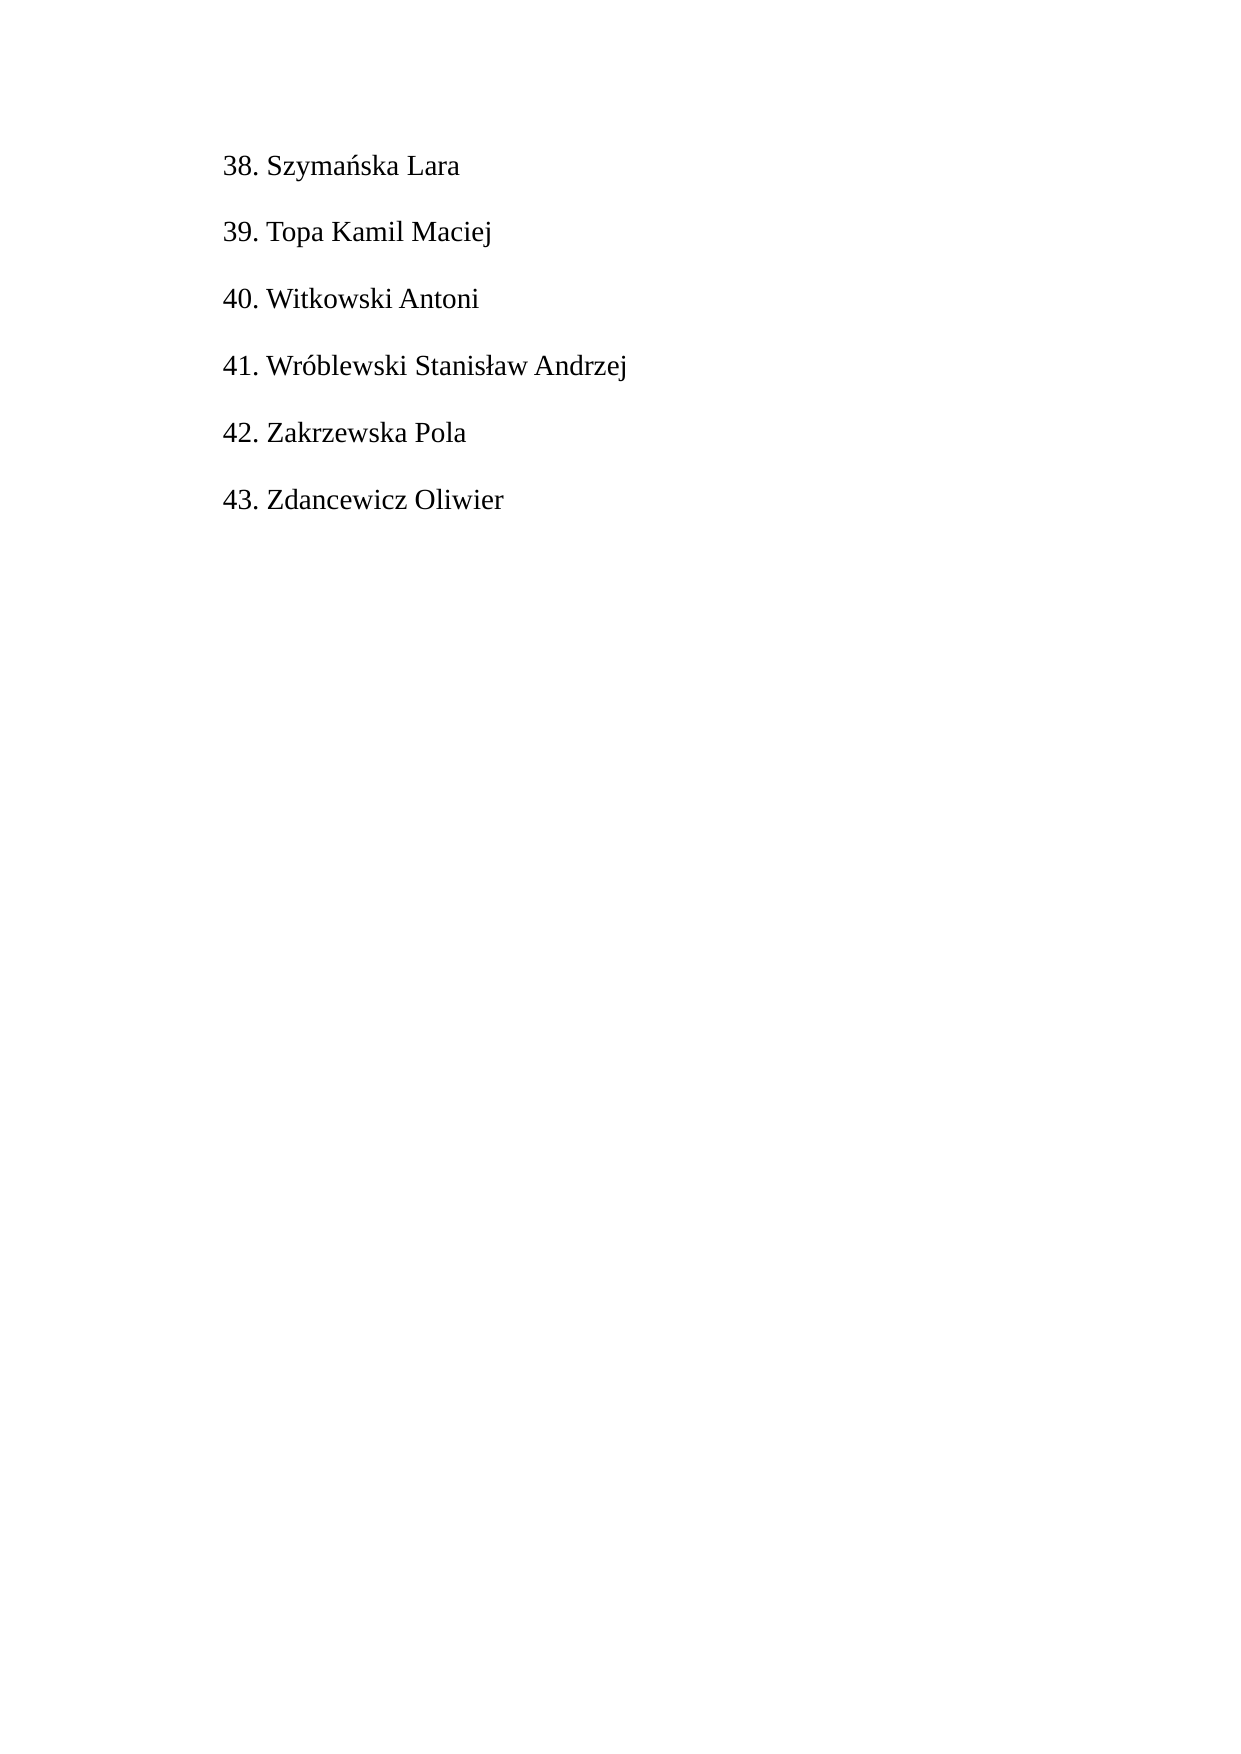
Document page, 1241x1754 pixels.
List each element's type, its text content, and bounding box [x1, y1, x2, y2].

list Szymańska Lara [223, 148, 1093, 181]
list Wróblewski Stanisław Andrzej [223, 348, 1093, 382]
list Zdancewicz Oliwier [223, 482, 1093, 516]
list Witkowski Antoni [223, 282, 1093, 315]
list Zakrzewska Pola [223, 416, 1093, 449]
list Topa Kamil Maciej [223, 214, 1093, 248]
